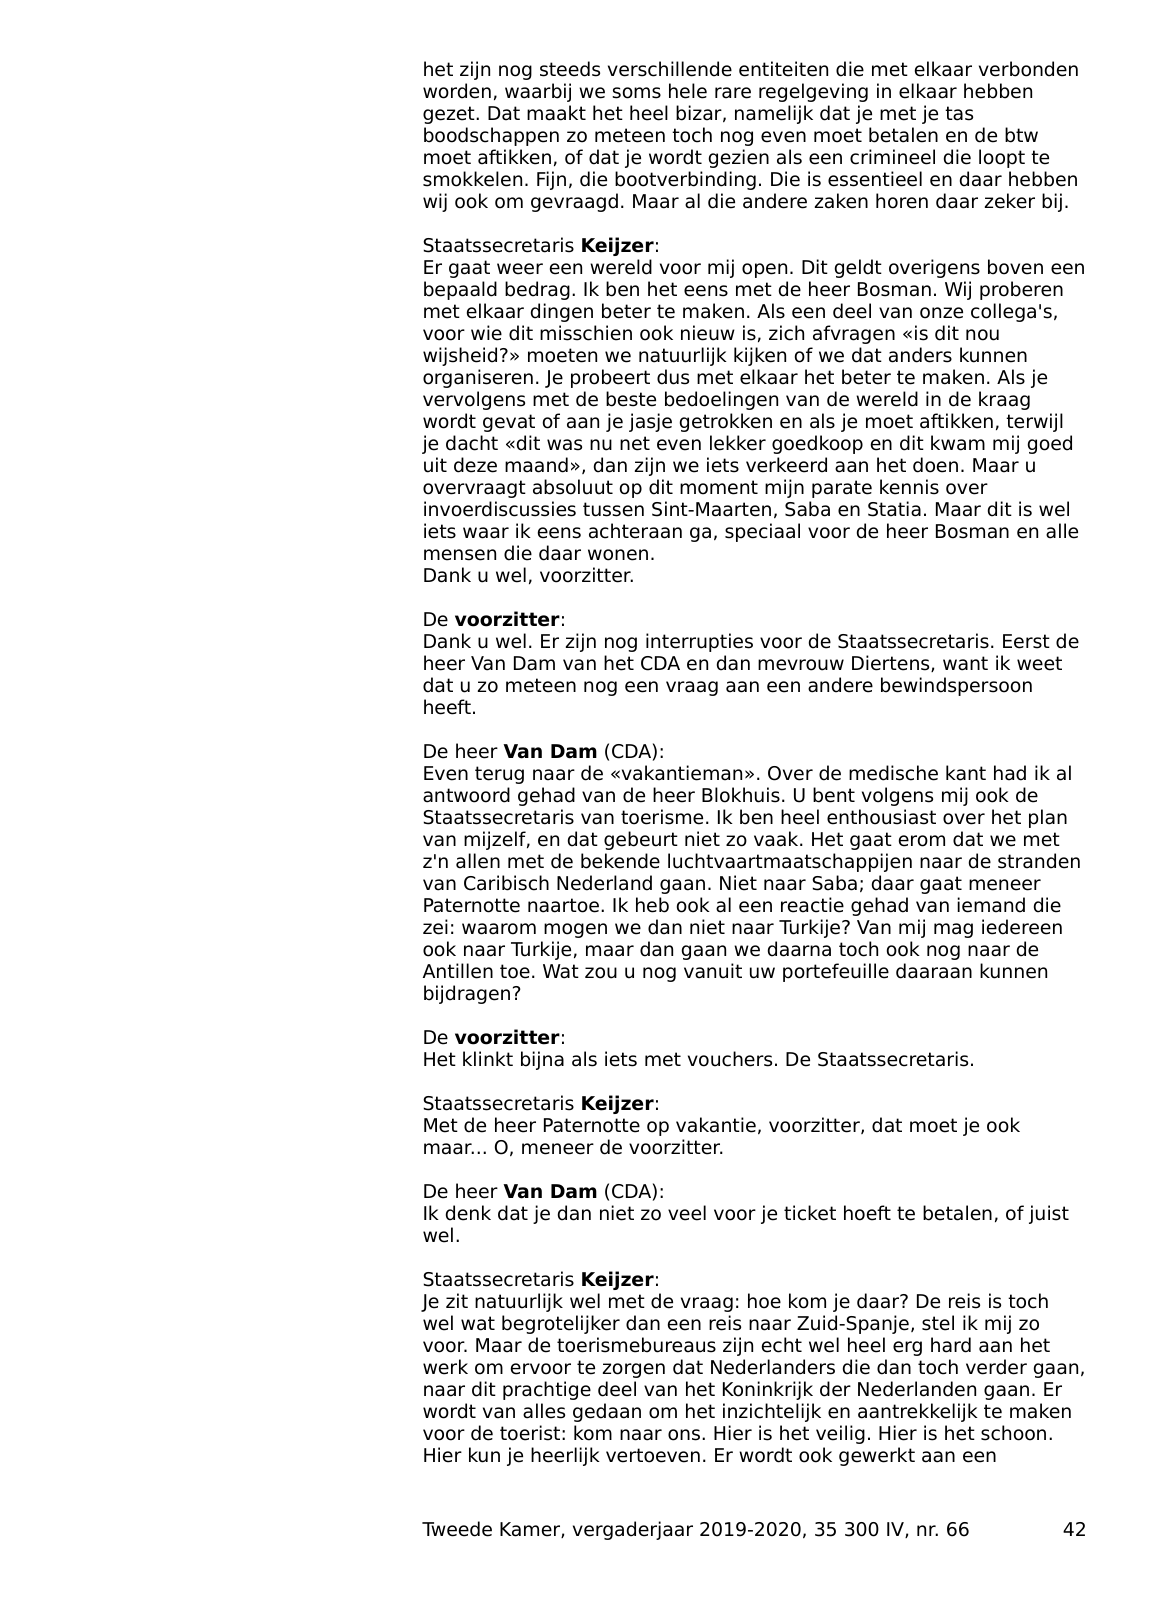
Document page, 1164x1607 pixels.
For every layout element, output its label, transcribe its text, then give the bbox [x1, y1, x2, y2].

text Met de heer Paternotte op vakantie, voorzitter, dat moet je ook maar... O, meneer de voorzitter. [422, 1115, 1087, 1159]
text De heer Van Dam (CDA): [422, 1181, 1087, 1203]
text De voorzitter: [422, 609, 1087, 631]
text De voorzitter: [422, 1027, 1087, 1049]
text Je zit natuurlijk wel met de vraag: hoe kom je daar? De reis is toch wel wat begrotelijker dan een reis naar Zuid-Spanje, stel ik mij zo voor. Maar de toerismebureaus zijn echt wel heel erg hard aan het werk om ervoor te zorgen dat Nederlanders die dan toch verder gaan, naar dit prachtige deel van het Koninkrijk der Nederlanden gaan. Er wordt van alles gedaan om het inzichtelijk en aantrekkelijk te maken voor de toerist: kom naar ons. Hier is het veilig. Hier is het schoon. Hier kun je heerlijk vertoeven. Er wordt ook gewerkt aan een [422, 1291, 1087, 1467]
text Ik denk dat je dan niet zo veel voor je ticket hoeft te betalen, of juist wel. [422, 1203, 1087, 1247]
text Dank u wel. Er zijn nog interrupties voor de Staatssecretaris. Eerst de heer Van Dam van het CDA en dan mevrouw Diertens, want ik weet dat u zo meteen nog een vraag aan een andere bewindspersoon heeft. [422, 631, 1087, 719]
text Er gaat weer een wereld voor mij open. Dit geldt overigens boven een bepaald bedrag. Ik ben het eens met de heer Bosman. Wij proberen met elkaar dingen beter te maken. Als een deel van onze collega's, voor wie dit misschien ook nieuw is, zich afvragen «is dit nou wijsheid?» moeten we natuurlijk kijken of we dat anders kunnen organiseren. Je probeert dus met elkaar het beter te maken. Als je vervolgens met de beste bedoelingen van de wereld in de kraag wordt gevat of aan je jasje getrokken en als je moet aftikken, terwijl je dacht «dit was nu net even lekker goedkoop en dit kwam mij goed uit deze maand», dan zijn we iets verkeerd aan het doen. Maar u overvraagt absoluut op dit moment mijn parate kennis over invoerdiscussies tussen Sint-Maarten, Saba en Statia. Maar dit is wel iets waar ik eens achteraan ga, speciaal voor de heer Bosman en alle mensen die daar wonen. [422, 257, 1087, 565]
text Staatssecretaris Keijzer: [422, 235, 1087, 257]
text Even terug naar de «vakantieman». Over de medische kant had ik al antwoord gehad van de heer Blokhuis. U bent volgens mij ook de Staatssecretaris van toerisme. Ik ben heel enthousiast over het plan van mijzelf, en dat gebeurt niet zo vaak. Het gaat erom dat we met z'n allen met de bekende luchtvaartmaatschappijen naar de stranden van Caribisch Nederland gaan. Niet naar Saba; daar gaat meneer Paternotte naartoe. Ik heb ook al een reactie gehad van iemand die zei: waarom mogen we dan niet naar Turkije? Van mij mag iedereen ook naar Turkije, maar dan gaan we daarna toch ook nog naar de Antillen toe. Wat zou u nog vanuit uw portefeuille daaraan kunnen bijdragen? [422, 763, 1087, 1005]
text De heer Van Dam (CDA): [422, 741, 1087, 763]
text Het klinkt bijna als iets met vouchers. De Staatssecretaris. [422, 1049, 1087, 1071]
text Staatssecretaris Keijzer: [422, 1269, 1087, 1291]
text het zijn nog steeds verschillende entiteiten die met elkaar verbonden worden, waarbij we soms hele rare regelgeving in elkaar hebben gezet. Dat maakt het heel bizar, namelijk dat je met je tas boodschappen zo meteen toch nog even moet betalen en de btw moet aftikken, of dat je wordt gezien als een crimineel die loopt te smokkelen. Fijn, die bootverbinding. Die is essentieel en daar hebben wij ook om gevraagd. Maar al die andere zaken horen daar zeker bij. [422, 59, 1087, 213]
text Staatssecretaris Keijzer: [422, 1093, 1087, 1115]
text Dank u wel, voorzitter. [422, 565, 1087, 587]
